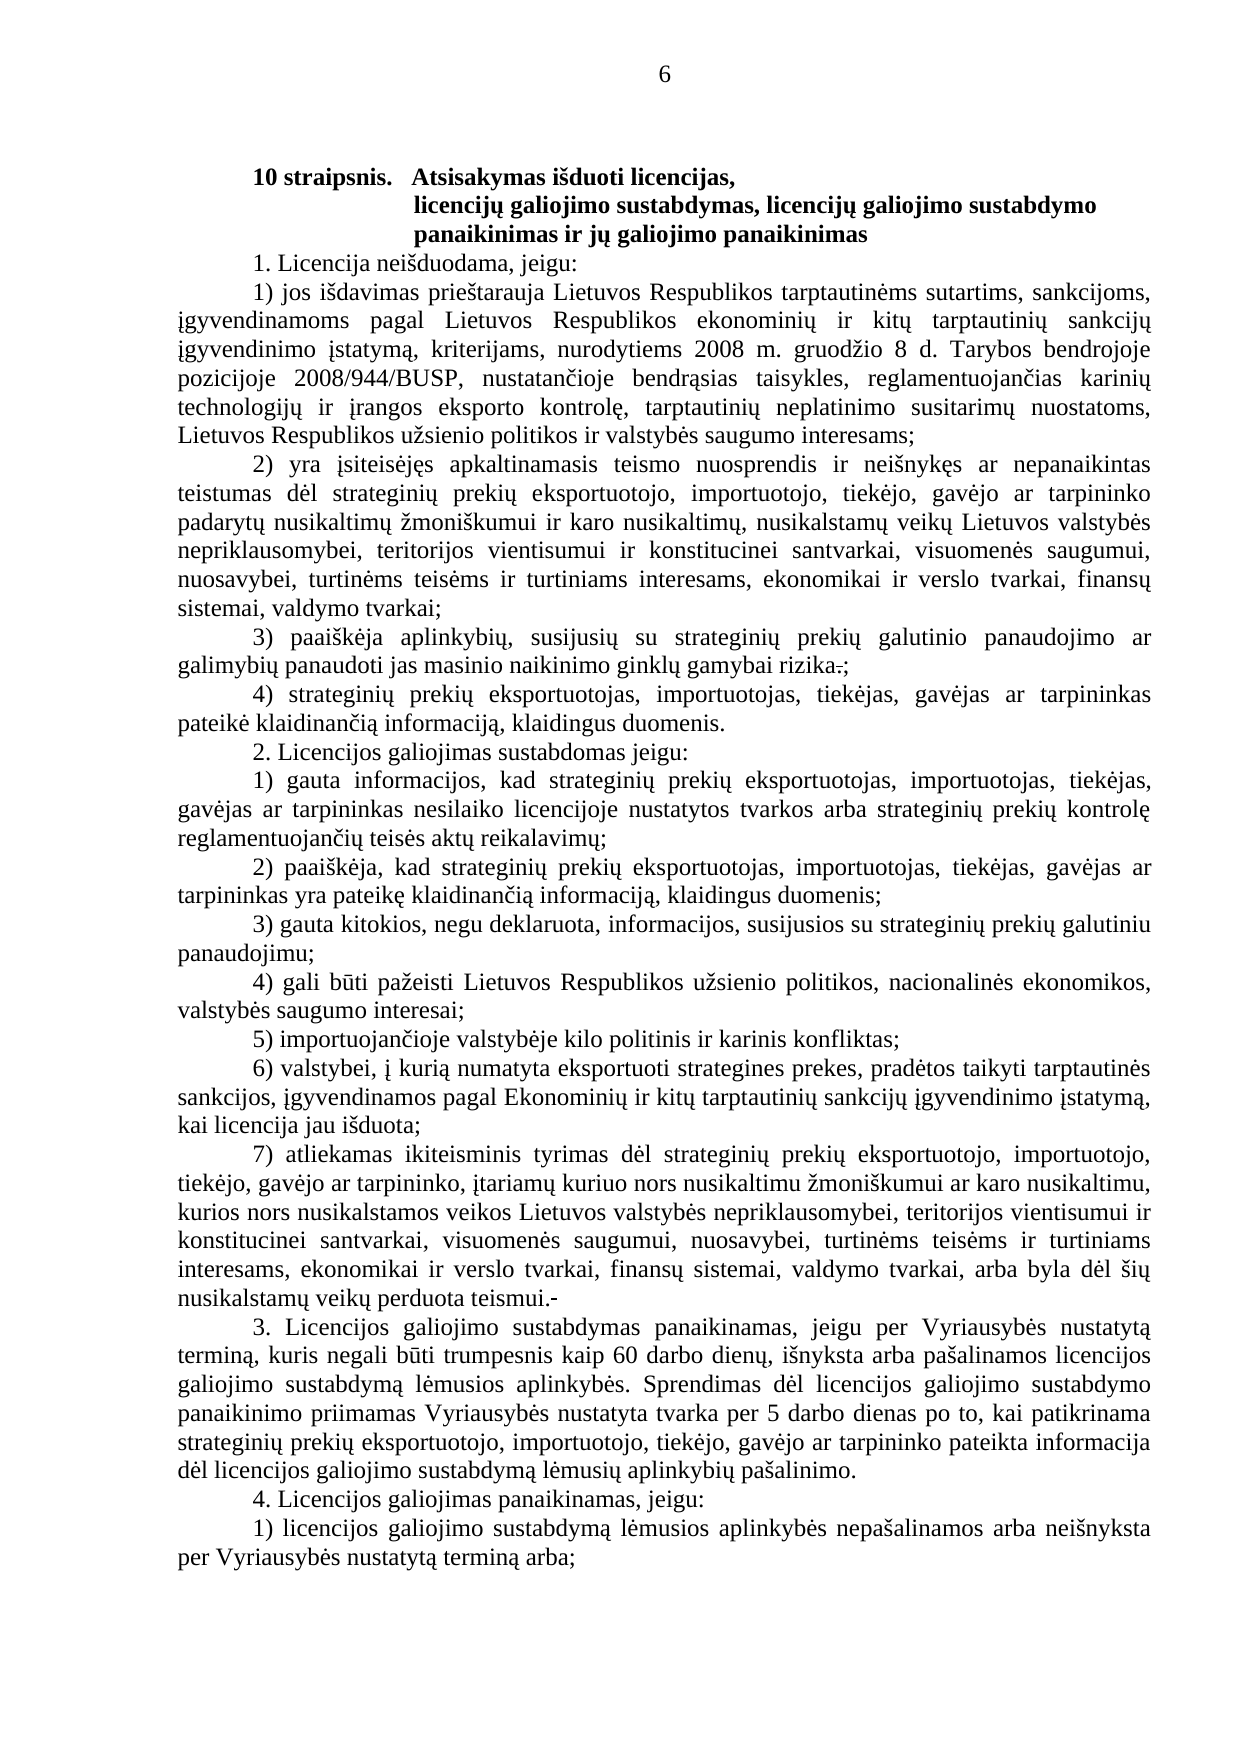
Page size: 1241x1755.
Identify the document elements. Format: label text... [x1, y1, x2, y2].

text 3) gauta kitokios, negu deklaruota, informacijos, susijusios su strateginių prekių galutiniu panaudojimu; [177, 909, 1152, 967]
text 1) jos išdavimas prieštarauja Lietuvos Respublikos tarptautinėms sutartims, sankcijoms, įgyvendinamoms pagal Lietuvos Respublikos ekonominių ir kitų tarptautinių sankcijų įgyvendinimo įstatymą, kriterijams, nurodytiems 2008 m. gruodžio 8 d. Tarybos bendrojoje pozicijoje 2008/944/BUSP, nustatančioje bendrąsias taisykles, reglamentuojančias karinių technologijų ir įrangos eksporto kontrolę, tarptautinių neplatinimo susitarimų nuostatoms, Lietuvos Respublikos užsienio politikos ir valstybės saugumo interesams; [177, 277, 1152, 449]
text 6) valstybei, į kurią numatyta eksportuoti strategines prekes, pradėtos taikyti tarptautinės sankcijos, įgyvendinamos pagal Ekonominių ir kitų tarptautinių sankcijų įgyvendinimo įstatymą, kai licencija jau išduota; [177, 1053, 1152, 1139]
text 1) gauta informacijos, kad strateginių prekių eksportuotojas, importuotojas, tiekėjas, gavėjas ar tarpininkas nesilaiko licencijoje nustatytos tvarkos arba strateginių prekių kontrolę reglamentuojančių teisės aktų reikalavimų; [177, 765, 1152, 852]
text 2) yra įsiteisėjęs apkaltinamasis teismo nuosprendis ir neišnykęs ar nepanaikintas teistumas dėl strateginių prekių eksportuotojo, importuotojo, tiekėjo, gavėjo ar tarpininko padarytų nusikaltimų žmoniškumui ir karo nusikaltimų, nusikalstamų veikų Lietuvos valstybės nepriklausomybei, teritorijos vientisumui ir konstitucinei santvarkai, visuomenės saugumui, nuosavybei, turtinėms teisėms ir turtiniams interesams, ekonomikai ir verslo tvarkai, finansų sistemai, valdymo tvarkai; [177, 449, 1152, 622]
text licencijų galiojimo sustabdymas, licencijų galiojimo sustabdymo [177, 190, 1152, 219]
text panaikinimas ir jų galiojimo panaikinimas [177, 219, 1152, 248]
text 1) licencijos galiojimo sustabdymą lėmusios aplinkybės nepašalinamos arba neišnyksta per Vyriausybės nustatytą terminą arba; [177, 1513, 1152, 1570]
text 4. Licencijos galiojimas panaikinamas, jeigu: [177, 1484, 1152, 1513]
text 2. Licencijos galiojimas sustabdomas jeigu: [177, 737, 1152, 765]
text 7) atliekamas ikiteisminis tyrimas dėl strateginių prekių eksportuotojo, importuotojo, tiekėjo, gavėjo ar tarpininko, įtariamų kuriuo nors nusikaltimu žmoniškumui ar karo nusikaltimu, kurios nors nusikalstamos veikos Lietuvos valstybės nepriklausomybei, teritorijos vientisumui ir konstitucinei santvarkai, visuomenės saugumui, nuosavybei, turtinėms teisėms ir turtiniams interesams, ekonomikai ir verslo tvarkai, finansų sistemai, valdymo tvarkai, arba byla dėl šių nusikalstamų veikų perduota teismui. [177, 1139, 1152, 1312]
text 4) strateginių prekių eksportuotojas, importuotojas, tiekėjas, gavėjas ar tarpininkas pateikė klaidinančią informaciją, klaidingus duomenis. [177, 679, 1152, 737]
text 4) gali būti pažeisti Lietuvos Respublikos užsienio politikos, nacionalinės ekonomikos, valstybės saugumo interesai; [177, 967, 1152, 1024]
text 5) importuojančioje valstybėje kilo politinis ir karinis konfliktas; [177, 1024, 1152, 1053]
text 3) paaiškėja aplinkybių, susijusių su strateginių prekių galutinio panaudojimo ar galimybių panaudoti jas masinio naikinimo ginklų gamybai rizika.; [177, 622, 1152, 679]
text 1. Licencija neišduodama, jeigu: [177, 248, 1152, 277]
text 10 straipsnis. Atsisakymas išduoti licencijas, [177, 162, 1152, 190]
text 3. Licencijos galiojimo sustabdymas panaikinamas, jeigu per Vyriausybės nustatytą terminą, kuris negali būti trumpesnis kaip 60 darbo dienų, išnyksta arba pašalinamos licencijos galiojimo sustabdymą lėmusios aplinkybės. Sprendimas dėl licencijos galiojimo sustabdymo panaikinimo priimamas Vyriausybės nustatyta tvarka per 5 darbo dienas po to, kai patikrinama strateginių prekių eksportuotojo, importuotojo, tiekėjo, gavėjo ar tarpininko pateikta informacija dėl licencijos galiojimo sustabdymą lėmusių aplinkybių pašalinimo. [177, 1312, 1152, 1484]
text 2) paaiškėja, kad strateginių prekių eksportuotojas, importuotojas, tiekėjas, gavėjas ar tarpininkas yra pateikę klaidinančią informaciją, klaidingus duomenis; [177, 852, 1152, 909]
